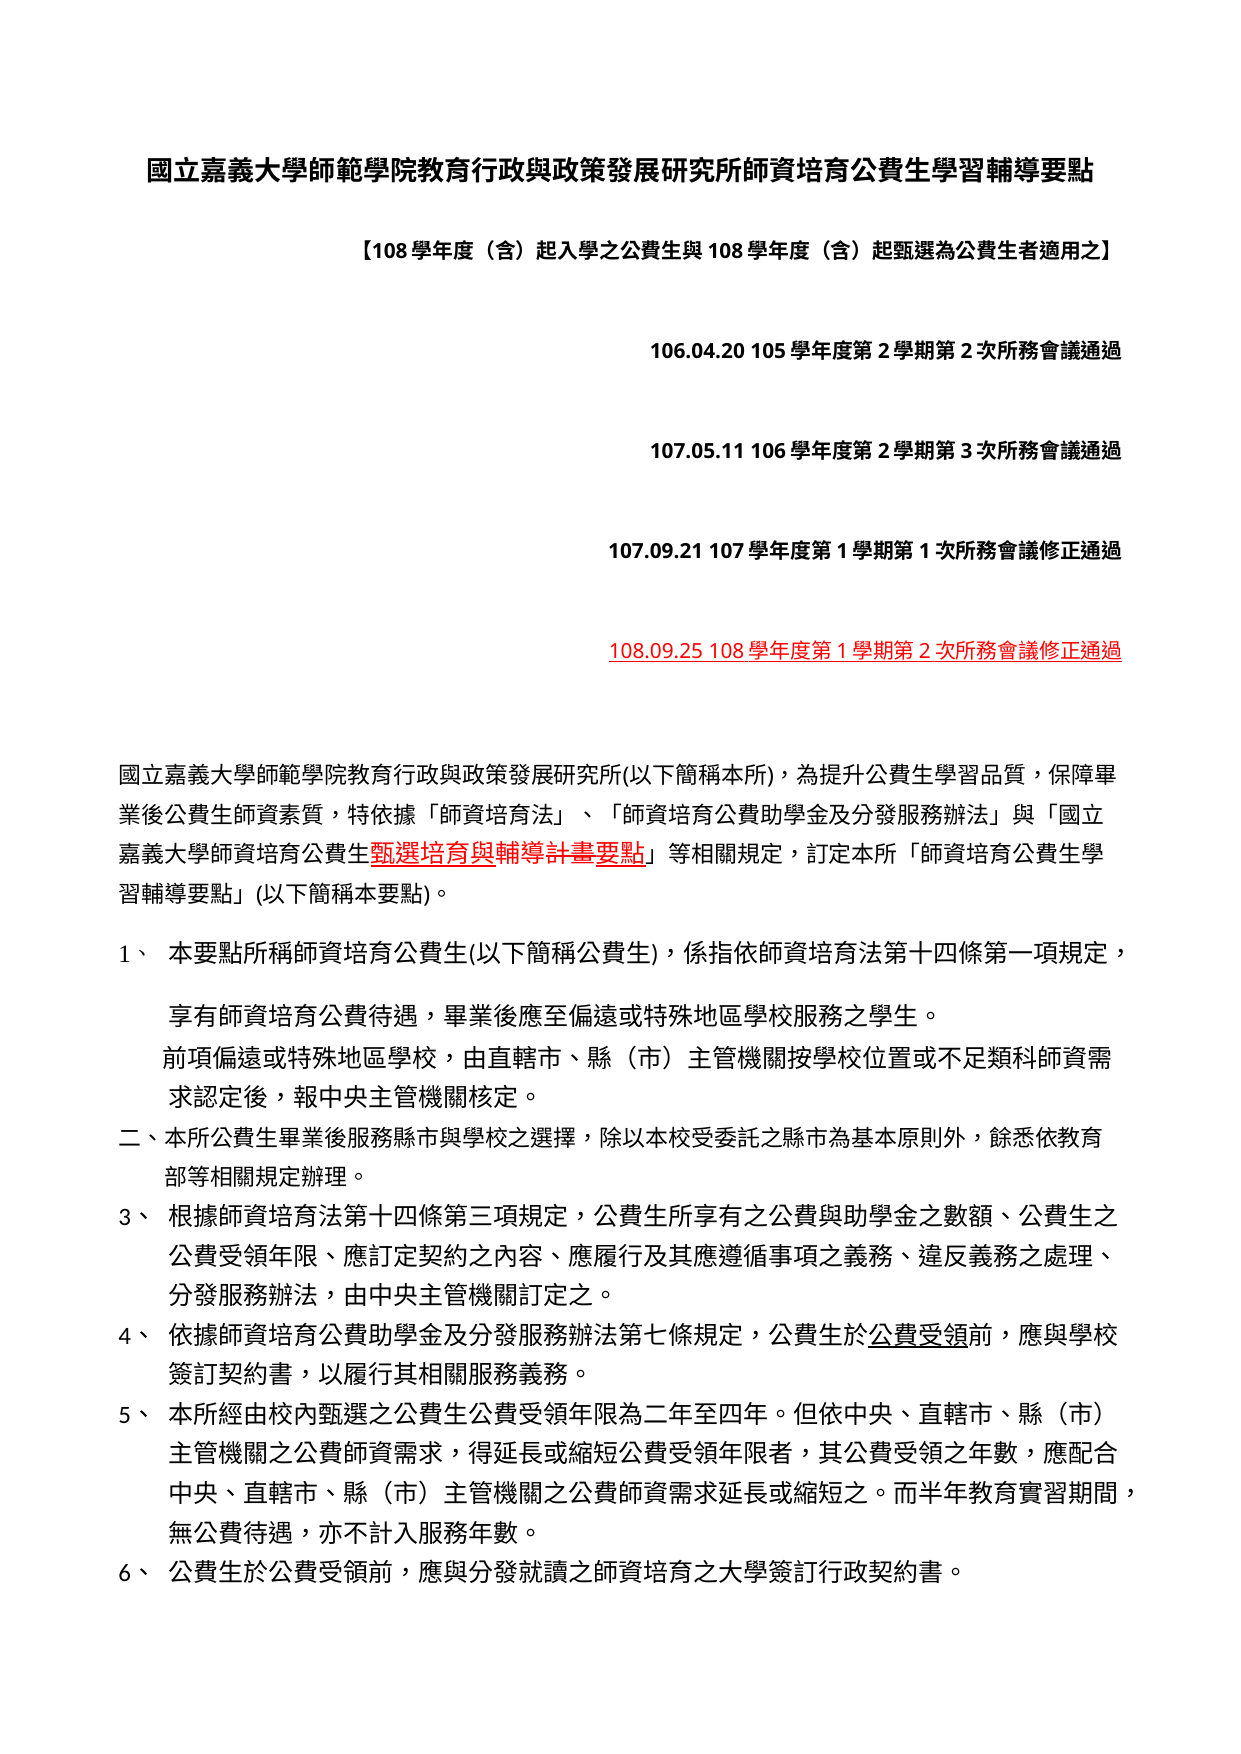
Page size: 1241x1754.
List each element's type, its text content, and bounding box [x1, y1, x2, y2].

list 依據師資培育公費助學金及分發服務辦法第七條規定，公費生於公費受領前，應與學校簽訂契約書，以履行其相關服務義務。 [118, 1312, 1122, 1392]
text 107.05.11 106學年度第2學期第3次所務會議通過 [118, 408, 1122, 471]
text 二、本所公費生畢業後服務縣市與學校之選擇，除以本校受委託之縣市為基本原則外，餘悉依教育部等相關規定辦理。 [118, 1114, 1122, 1194]
text 國立嘉義大學師範學院教育行政與政策發展研究所(以下簡稱本所)，為提升公費生學習品質，保障畢業後公費生師資素質，特依據「師資培育法」、「師資培育公費助學金及分發服務辦法」與「國立嘉義大學師資培育公費生甄選培育與輔導計畫要點」等相關規定，訂定本所「師資培育公費生學習輔導要點」(以下簡稱本要點)。 [118, 752, 1122, 910]
text 106.04.20 105學年度第2學期第2次所務會議通過 [118, 308, 1122, 371]
list 本要點所稱師資培育公費生(以下簡稱公費生)，係指依師資培育法第十四條第一項規定，享有師資培育公費待遇，畢業後應至偏遠或特殊地區學校服務之學生。 [118, 910, 1122, 1035]
text 108.09.25 108學年度第1學期第2次所務會議修正通過 [118, 608, 1122, 671]
text 107.09.21 107學年度第1學期第1次所務會議修正通過 [118, 508, 1122, 571]
list 本所經由校內甄選之公費生公費受領年限為二年至四年。但依中央、直轄市、縣（市）主管機關之公費師資需求，得延長或縮短公費受領年限者，其公費受領之年數，應配合中央、直轄市、縣（市）主管機關之公費師資需求延長或縮短之。而半年教育實習期間，無公費待遇，亦不計入服務年數。 [118, 1392, 1122, 1550]
list 公費生於公費受領前，應與分發就讀之師資培育之大學簽訂行政契約書。 [118, 1550, 1122, 1589]
text 國立嘉義大學師範學院教育行政與政策發展研究所師資培育公費生學習輔導要點 [118, 127, 1122, 189]
list 根據師資培育法第十四條第三項規定，公費生所享有之公費與助學金之數額、公費生之公費受領年限、應訂定契約之內容、應履行及其應遵循事項之義務、違反義務之處理、分發服務辦法，由中央主管機關訂定之。 [118, 1194, 1122, 1312]
text 前項偏遠或特殊地區學校，由直轄市、縣（市）主管機關按學校位置或不足類科師資需求認定後，報中央主管機關核定。 [162, 1035, 1122, 1114]
text 【108學年度（含）起入學之公費生與108學年度（含）起甄選為公費生者適用之】 [118, 208, 1122, 271]
